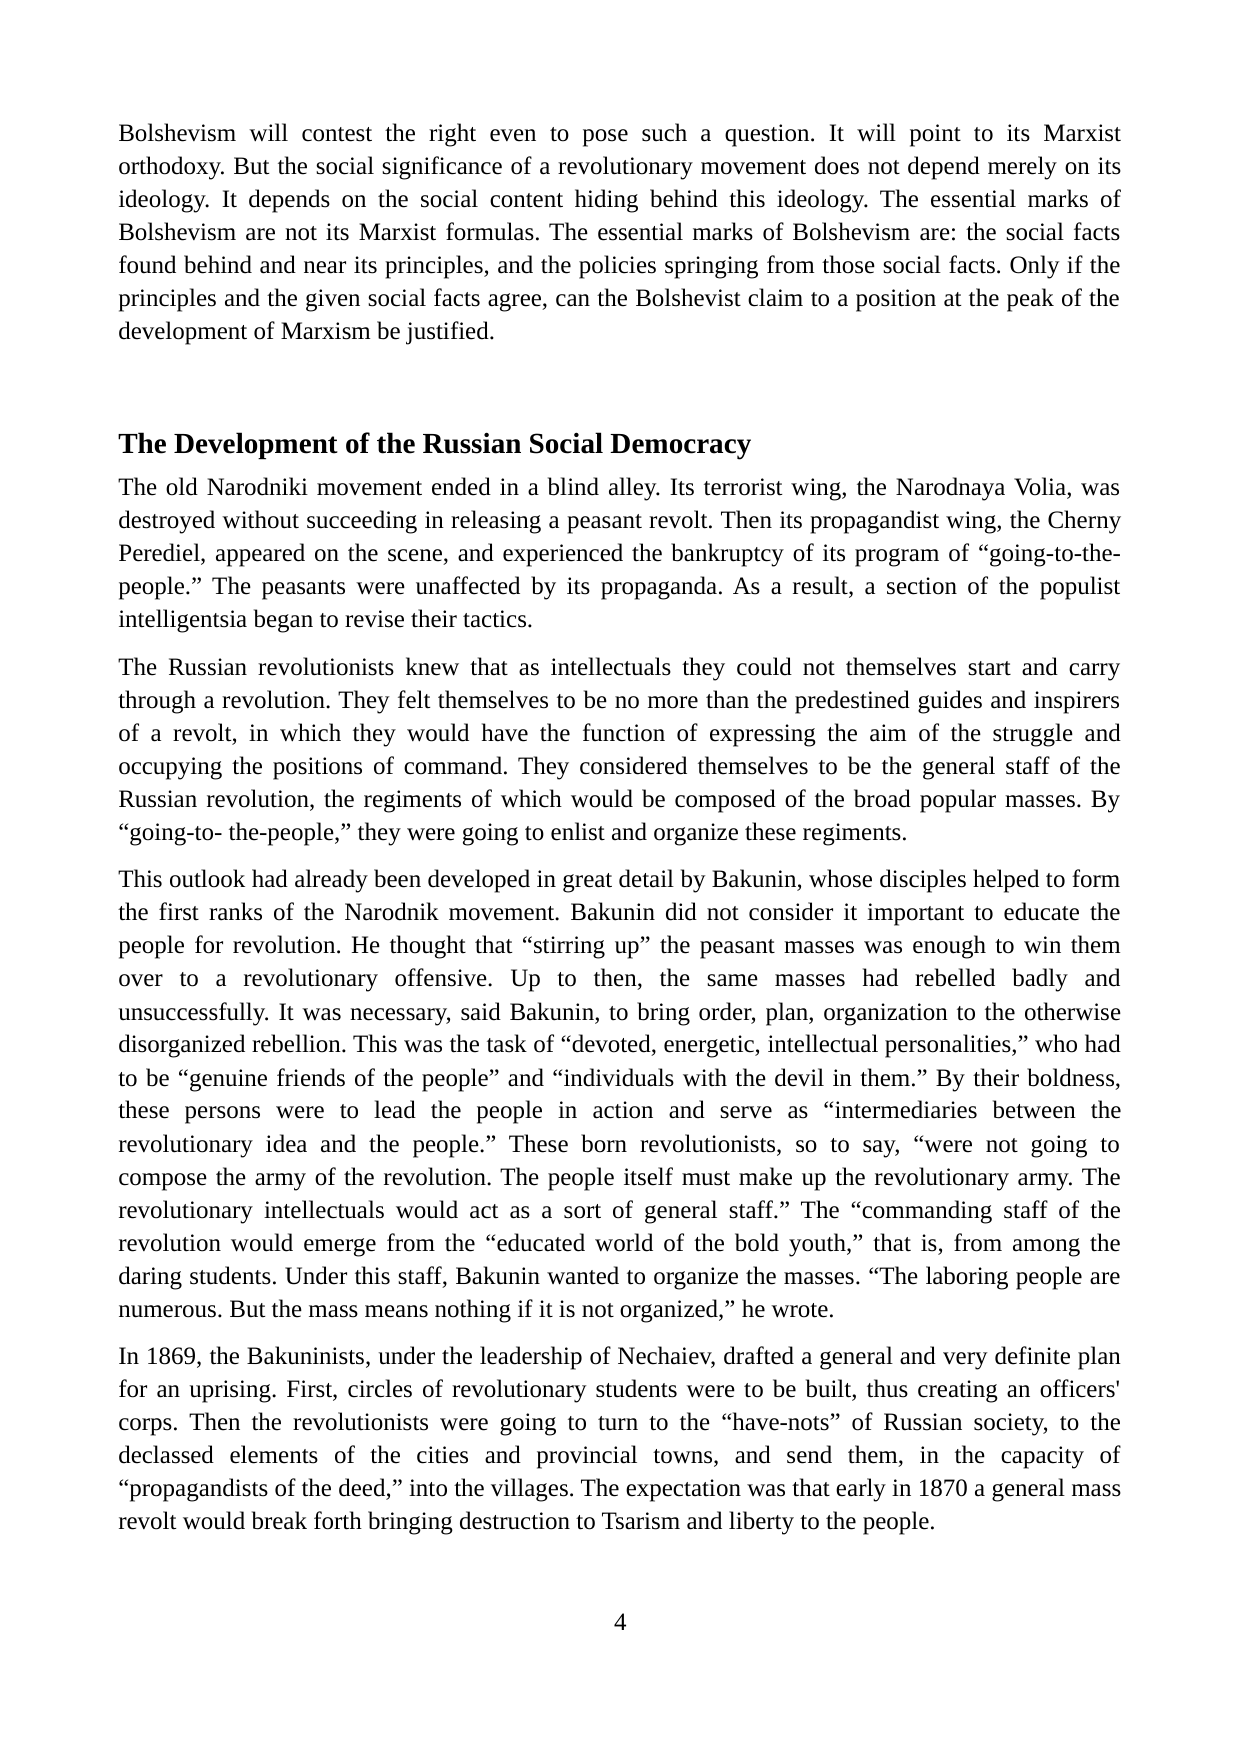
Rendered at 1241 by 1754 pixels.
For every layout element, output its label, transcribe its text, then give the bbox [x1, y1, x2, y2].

subtitle The Development of the Russian Social Democracy [118, 426, 1122, 459]
text This outlook had already been developed in great detail by Bakunin, whose disciples helped to form the first ranks of the Narodnik movement. Bakunin did not consider it important to educate the people for revolution. He thought that “stirring up” the peasant masses was enough to win them over to a revolutionary offensive. Up to then, the same masses had rebelled badly and unsuccessfully. It was necessary, said Bakunin, to bring order, plan, organization to the otherwise disorganized rebellion. This was the task of “devoted, energetic, intellectual personalities,” who had to be “genuine friends of the people” and “individuals with the devil in them.” By their boldness, these persons were to lead the people in action and serve as “intermediaries between the revolutionary idea and the people.” These born revolutionists, so to say, “were not going to compose the army of the revolution. The people itself must make up the revolutionary army. The revolutionary intellectuals would act as a sort of general staff.” The “commanding staff of the revolution would emerge from the “educated world of the bold youth,” that is, from among the daring students. Under this staff, Bakunin wanted to organize the masses. “The laboring people are numerous. But the mass means nothing if it is not organized,” he wrote. [118, 864, 1122, 1322]
text In 1869, the Bakuninists, under the leadership of Nechaiev, drafted a general and very definite plan for an uprising. First, circles of revolutionary students were to be built, thus creating an officers' corps. Then the revolutionists were going to turn to the “have-nots” of Russian society, to the declassed elements of the cities and provincial towns, and send them, in the capacity of “propagandists of the deed,” into the villages. The expectation was that early in 1870 a general mass revolt would break forth bringing destruction to Tsarism and liberty to the people. [118, 1341, 1122, 1535]
text Bolshevism will contest the right even to pose such a question. It will point to its Marxist orthodoxy. But the social significance of a revolutionary movement does not depend merely on its ideology. It depends on the social content hiding behind this ideology. The essential marks of Bolshevism are not its Marxist formulas. The essential marks of Bolshevism are: the social facts found behind and near its principles, and the policies springing from those social facts. Only if the principles and the given social facts agree, can the Bolshevist claim to a position at the peak of the development of Marxism be justified. [118, 118, 1122, 345]
text The old Narodniki movement ended in a blind alley. Its terrorist wing, the Narodnaya Volia, was destroyed without succeeding in releasing a peasant revolt. Then its propagandist wing, the Cherny Perediel, appeared on the scene, and experienced the bankruptcy of its program of “going-to-the-people.” The peasants were unaffected by its propaganda. As a result, a section of the populist intelligentsia began to revise their tactics. [118, 472, 1122, 633]
text The Russian revolutionists knew that as intellectuals they could not themselves start and carry through a revolution. They felt themselves to be no more than the predestined guides and inspirers of a revolt, in which they would have the function of expressing the aim of the struggle and occupying the positions of command. They considered themselves to be the general staff of the Russian revolution, the regiments of which would be composed of the broad popular masses. By “going-to- the-people,” they were going to enlist and organize these regiments. [118, 652, 1122, 846]
